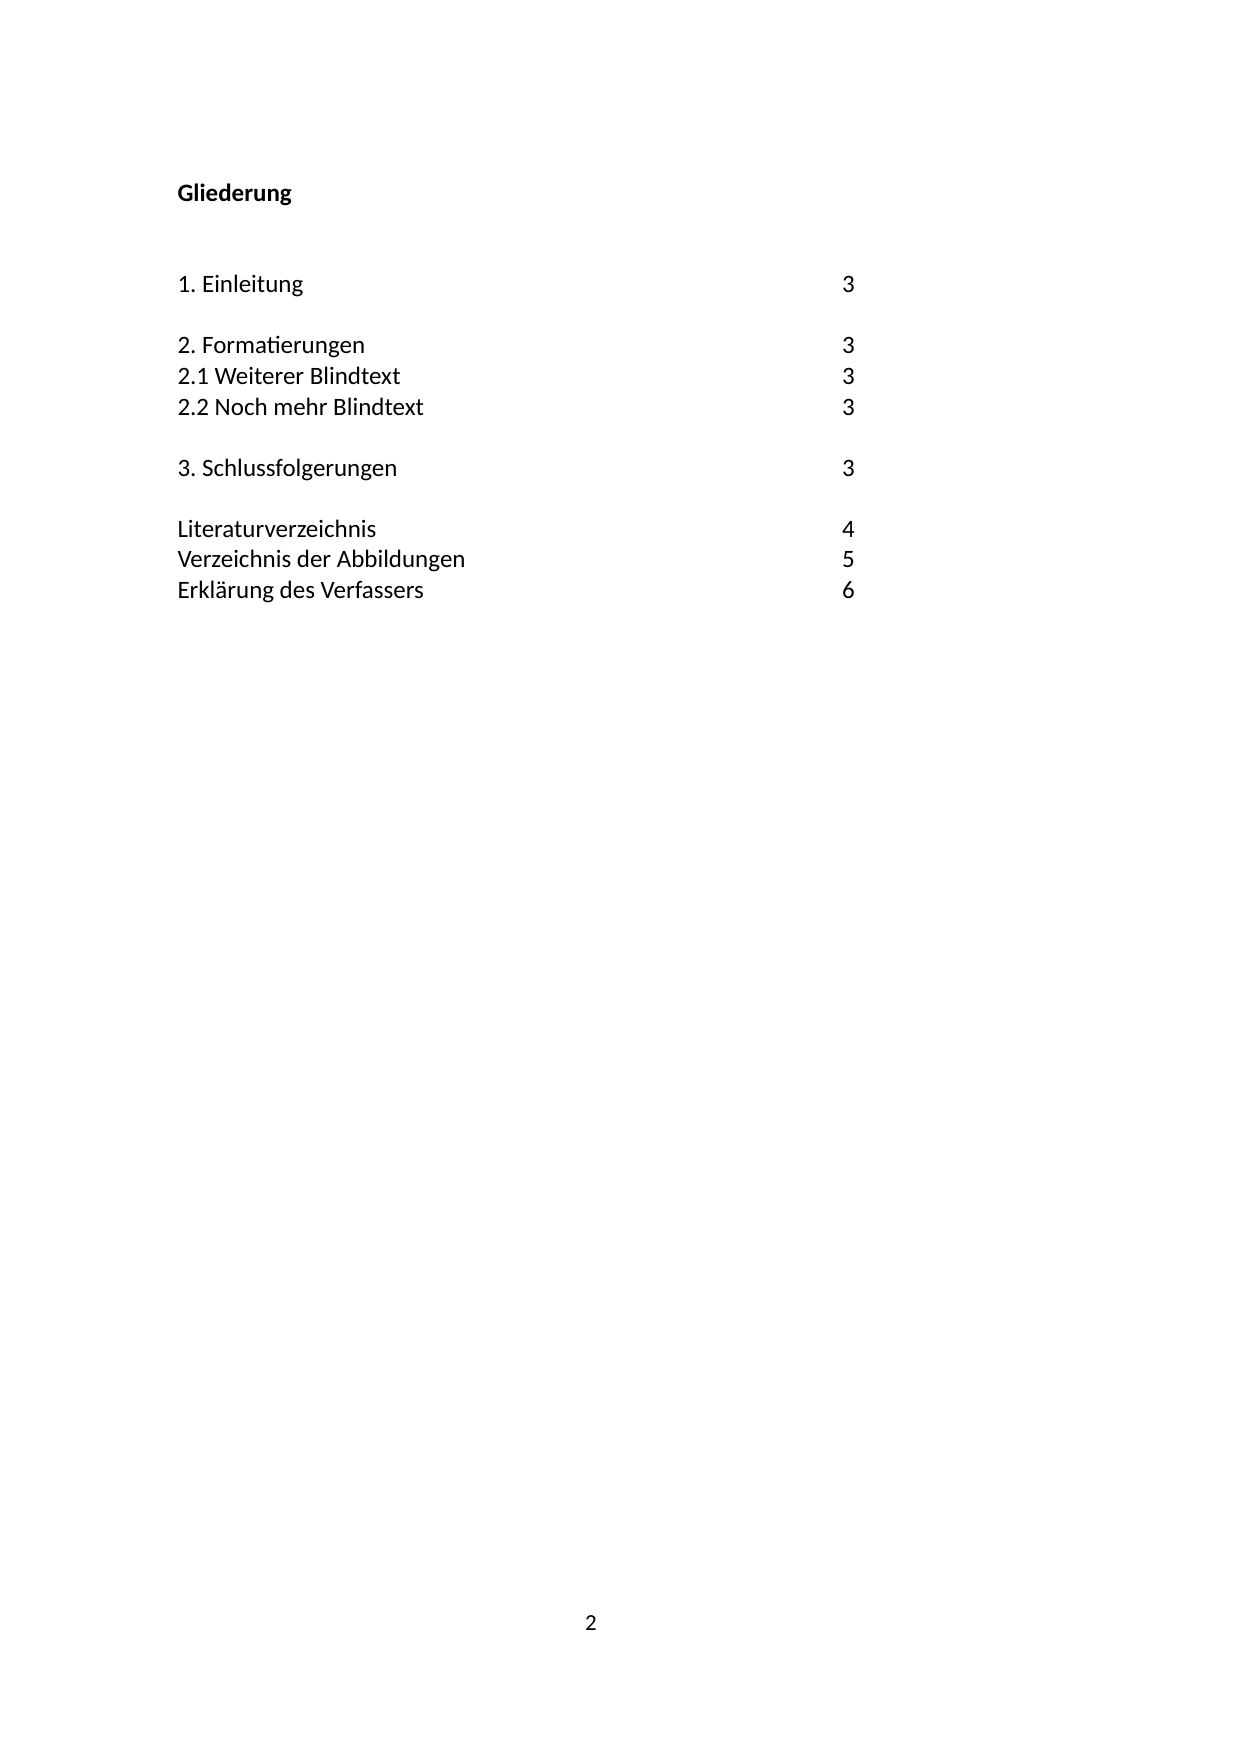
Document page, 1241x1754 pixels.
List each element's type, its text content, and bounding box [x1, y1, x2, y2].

text Verzeichnis der Abbildungen 5 [177, 543, 1004, 574]
text 2.1 Weiterer Blindtext 3 [177, 360, 1004, 391]
text 2. Formatierungen 3 [177, 330, 1004, 360]
text Literaturverzeichnis 4 [177, 513, 1004, 543]
text 1. Einleitung 3 [177, 269, 1004, 299]
text 2.2 Noch mehr Blindtext 3 [177, 391, 1004, 421]
text 3. Schlussfolgerungen 3 [177, 452, 1004, 482]
text Gliederung [177, 177, 1004, 208]
text Erklärung des Verfassers 6 [177, 574, 1004, 604]
